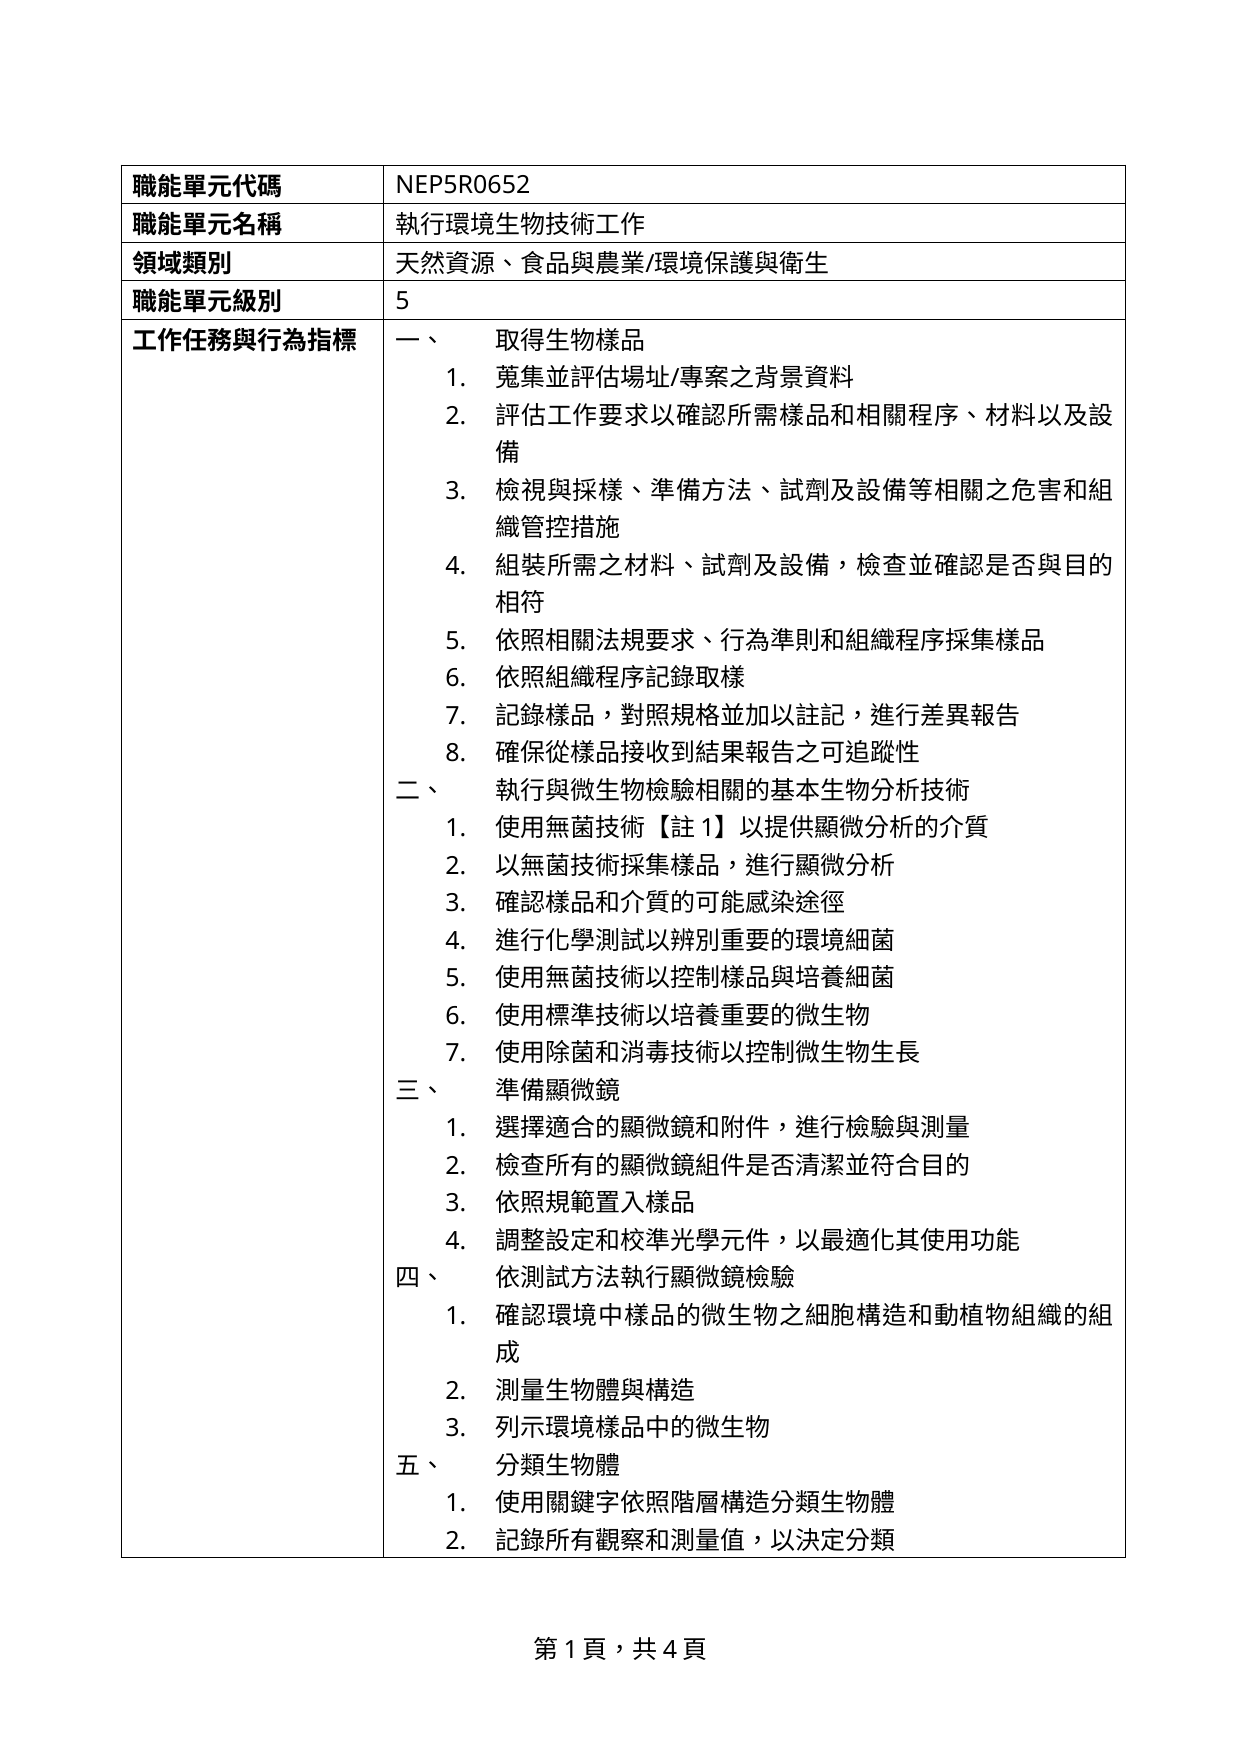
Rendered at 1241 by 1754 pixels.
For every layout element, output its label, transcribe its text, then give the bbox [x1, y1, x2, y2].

table_cell 天然資源、食品與農業/環境保護與衛生 [384, 243, 1125, 280]
table_header NEP5R0652 [384, 166, 1125, 203]
table_cell 5 [384, 281, 1125, 319]
table_cell 職能單元級別 [122, 281, 383, 319]
table_cell 取得生物樣品 蒐集並評估場址/專案之背景資料 評估工作要求以確認所需樣品和相關程序、材料以及設備 檢視與採樣、準備方法、試劑及設備等相關之危害和組織管控措施 組裝所需之材料、試劑及設備，檢查並確認是否與目的相符 依照相關法規要求、行為準則和組織程序採集樣品 依照組織程序記錄取樣 記錄樣品，對照規格並加以註記，進行差異報告 確保從樣品接收到結果報告之可追蹤性 執行與微生物檢驗相關的基本生物分析技術 使用無菌技術【註1】以提供顯微分析的介質 以無菌技術採集樣品，進行顯微分析 確認樣品和介質的可能感染途徑 進行化學測試以辨別重要的環境細菌 使用無菌技術以控制樣品與培養細菌 使用標準技術以培養重要的微生物 使用除菌和消毒技術以控制微生物生長 準備顯微鏡 選擇適合的顯微鏡和附件，進行檢驗與測量 檢查所有的顯微鏡組件是否清潔並符合目的 依照規範置入樣品 調整設定和校準光學元件，以最適化其使用功能 依測試方法執行顯微鏡檢驗 確認環境中樣品的微生物之細胞構造和動植物組織的組成 測量生物體與構造 列示環境樣品中的微生物 分類生物體 使用關鍵字依照階層構造分類生物體 記錄所有觀察和測量值，以決定分類 將細胞構造及其功能連結至環境適應 透過生物標本之測試，辨別細胞構造 連結細胞構造與生物功能【註2】 連結細胞之物理與酵素週期，進行環境調適 辨別生化途徑與環境中重要之生物體的重要性 維持安全的工作環境 透過個人保護衣物與安全設備的使用，降低交互感染的可能並確保安全 依照組織安全程序，處理所有樣品和設備 使用合宜的技術清潔洩漏，以保護人員、工作區域和環境 降低廢棄物的產生與減低其對環境的衝擊 安全清理廢棄物 依組織程序呈報危害事件 維持組織紀錄 將核可的資料輸入進組織的系統 維持組織的資訊與資料，符合機密和安全性 [384, 320, 1125, 1557]
table_header 職能單元代碼 [122, 166, 383, 203]
table_cell 領域類別 [122, 243, 383, 280]
table_cell 職能單元名稱 [122, 204, 383, 242]
table_cell 工作任務與行為指標 [122, 320, 383, 1557]
table_cell 執行環境生物技術工作 [384, 204, 1125, 242]
